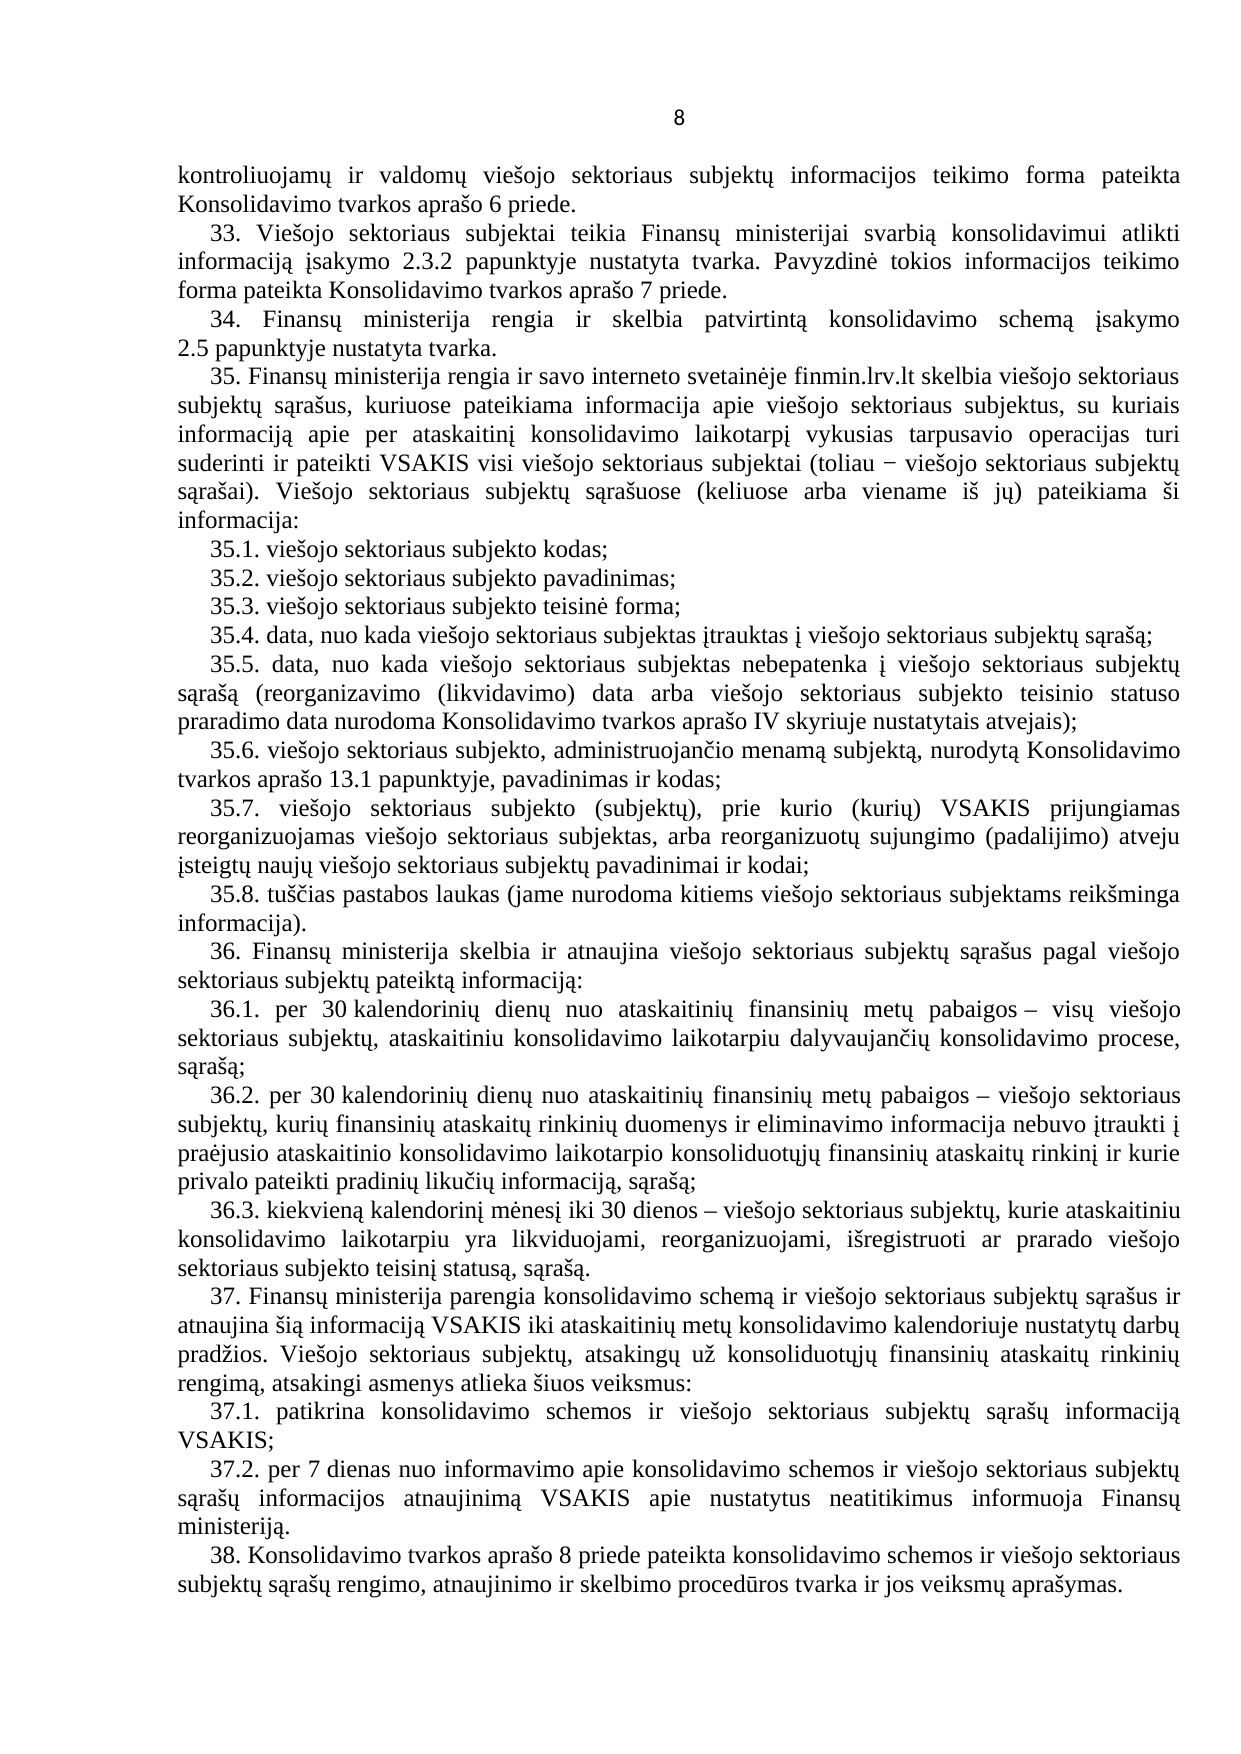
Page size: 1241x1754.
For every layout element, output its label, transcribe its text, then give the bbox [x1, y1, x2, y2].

text 35.2. viešojo sektoriaus subjekto pavadinimas; [177, 563, 1181, 591]
text 37.1. patikrina konsolidavimo schemos ir viešojo sektoriaus subjektų sąrašų informaciją VSAKIS; [177, 1396, 1181, 1454]
text 35.3. viešojo sektoriaus subjekto teisinė forma; [177, 591, 1181, 620]
text 38. Konsolidavimo tvarkos aprašo 8 priede pateikta konsolidavimo schemos ir viešojo sektoriaus subjektų sąrašų rengimo, atnaujinimo ir skelbimo procedūros tvarka ir jos veiksmų aprašymas. [177, 1540, 1181, 1598]
text 35.1. viešojo sektoriaus subjekto kodas; [177, 534, 1181, 563]
text 36.2. per 30 kalendorinių dienų nuo ataskaitinių finansinių metų pabaigos – viešojo sektoriaus subjektų, kurių finansinių ataskaitų rinkinių duomenys ir eliminavimo informacija nebuvo įtraukti į praėjusio ataskaitinio konsolidavimo laikotarpio konsoliduotųjų finansinių ataskaitų rinkinį ir kurie privalo pateikti pradinių likučių informaciją, sąrašą; [177, 1080, 1181, 1195]
text 34. Finansų ministerija rengia ir skelbia patvirtintą konsolidavimo schemą įsakymo 2.5 papunktyje nustatyta tvarka. [177, 304, 1181, 361]
text 35.5. data, nuo kada viešojo sektoriaus subjektas nebepatenka į viešojo sektoriaus subjektų sąrašą (reorganizavimo (likvidavimo) data arba viešojo sektoriaus subjekto teisinio statuso praradimo data nurodoma Konsolidavimo tvarkos aprašo IV skyriuje nustatytais atvejais); [177, 649, 1181, 735]
text 36. Finansų ministerija skelbia ir atnaujina viešojo sektoriaus subjektų sąrašus pagal viešojo sektoriaus subjektų pateiktą informaciją: [177, 936, 1181, 994]
text 35.4. data, nuo kada viešojo sektoriaus subjektas įtrauktas į viešojo sektoriaus subjektų sąrašą; [177, 620, 1181, 649]
text 37. Finansų ministerija parengia konsolidavimo schemą ir viešojo sektoriaus subjektų sąrašus ir atnaujina šią informaciją VSAKIS iki ataskaitinių metų konsolidavimo kalendoriuje nustatytų darbų pradžios. Viešojo sektoriaus subjektų, atsakingų už konsoliduotųjų finansinių ataskaitų rinkinių rengimą, atsakingi asmenys atlieka šiuos veiksmus: [177, 1281, 1181, 1396]
text 33. Viešojo sektoriaus subjektai teikia Finansų ministerijai svarbią konsolidavimui atlikti informaciją įsakymo 2.3.2 papunktyje nustatyta tvarka. Pavyzdinė tokios informacijos teikimo forma pateikta Konsolidavimo tvarkos aprašo 7 priede. [177, 218, 1181, 304]
text 35.8. tuščias pastabos laukas (jame nurodoma kitiems viešojo sektoriaus subjektams reikšminga informacija). [177, 879, 1181, 936]
text kontroliuojamų ir valdomų viešojo sektoriaus subjektų informacijos teikimo forma pateikta Konsolidavimo tvarkos aprašo 6 priede. [177, 160, 1181, 218]
text 37.2. per 7 dienas nuo informavimo apie konsolidavimo schemos ir viešojo sektoriaus subjektų sąrašų informacijos atnaujinimą VSAKIS apie nustatytus neatitikimus informuoja Finansų ministeriją. [177, 1454, 1181, 1540]
text 36.3. kiekvieną kalendorinį mėnesį iki 30 dienos – viešojo sektoriaus subjektų, kurie ataskaitiniu konsolidavimo laikotarpiu yra likviduojami, reorganizuojami, išregistruoti ar prarado viešojo sektoriaus subjekto teisinį statusą, sąrašą. [177, 1195, 1181, 1281]
text 35. Finansų ministerija rengia ir savo interneto svetainėje finmin.lrv.lt skelbia viešojo sektoriaus subjektų sąrašus, kuriuose pateikiama informacija apie viešojo sektoriaus subjektus, su kuriais informaciją apie per ataskaitinį konsolidavimo laikotarpį vykusias tarpusavio operacijas turi suderinti ir pateikti VSAKIS visi viešojo sektoriaus subjektai (toliau − viešojo sektoriaus subjektų sąrašai). Viešojo sektoriaus subjektų sąrašuose (keliuose arba viename iš jų) pateikiama ši informacija: [177, 361, 1181, 534]
text 36.1. per 30 kalendorinių dienų nuo ataskaitinių finansinių metų pabaigos – visų viešojo sektoriaus subjektų, ataskaitiniu konsolidavimo laikotarpiu dalyvaujančių konsolidavimo procese, sąrašą; [177, 994, 1181, 1080]
text 35.7. viešojo sektoriaus subjekto (subjektų), prie kurio (kurių) VSAKIS prijungiamas reorganizuojamas viešojo sektoriaus subjektas, arba reorganizuotų sujungimo (padalijimo) atveju įsteigtų naujų viešojo sektoriaus subjektų pavadinimai ir kodai; [177, 793, 1181, 879]
text 35.6. viešojo sektoriaus subjekto, administruojančio menamą subjektą, nurodytą Konsolidavimo tvarkos aprašo 13.1 papunktyje, pavadinimas ir kodas; [177, 735, 1181, 793]
